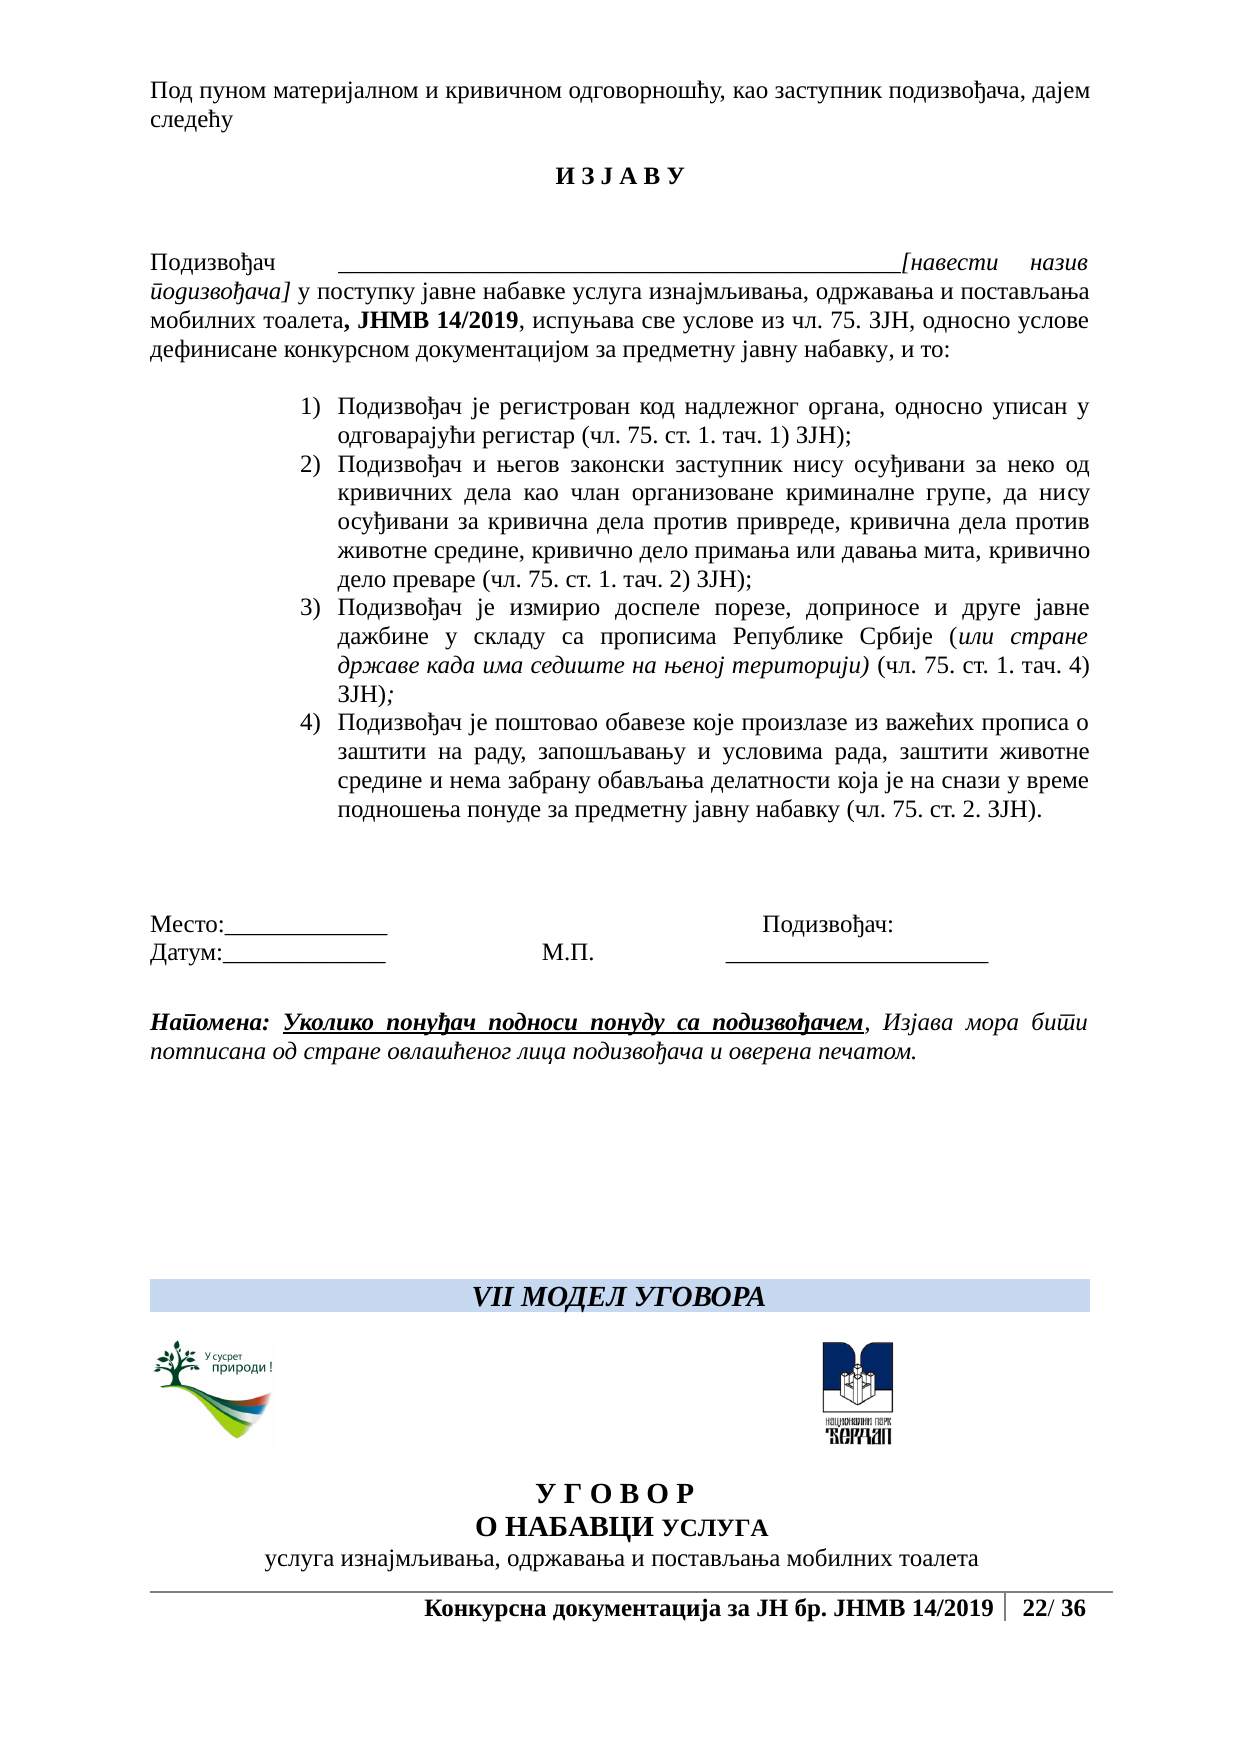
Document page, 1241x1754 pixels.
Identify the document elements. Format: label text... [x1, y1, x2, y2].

text Под пуном материјалном и кривичном одговорношћу, као заступник подизвођача, дајем следећу [150, 75, 1090, 132]
text Подизвођач _____________________________________________[навести назив подизвођача] у поступку јавне набавке услуга изнајмљивања, одржавања и постављања мобилних тоалета, ЈНМВ 14/2019, испуњава све услове из чл. 75. ЗЈН, односно услове дефинисане конкурсном документацијом за предметну јавну набавку, и то: [150, 247, 1090, 362]
list Напомена: Уколико понуђач подноси понуду са подизвођачем, Изјава мора бити потписана од стране овлашћеног лица подизвођача и оверена печатом. [150, 1007, 1090, 1065]
text Место:_____________ Подизвођач: [150, 909, 1090, 937]
list Подизвођач је измирио доспеле порезе, доприносе и друге јавне дажбине у складу са прописима Републике Србије (или стране државе када има седиште на њеној територији) (чл. 75. ст. 1. тач. 4) ЗЈН); [300, 592, 1090, 707]
text И З Ј А В У [150, 161, 1090, 190]
text VII МОДЕЛ УГОВОРА [150, 1279, 1090, 1312]
text У Г О В О Р [150, 1476, 1093, 1509]
text О НАБАВЦИ УСЛУГА [150, 1509, 1093, 1543]
list Подизвођач и његов законски заступник нису осуђивани за неко од кривичних дела као члан организоване криминалне групе, да нису осуђивани за кривична дела против привреде, кривична дела против животне средине, кривично дело примања или давања мита, кривично дело преваре (чл. 75. ст. 1. тач. 2) ЗЈН); [300, 449, 1090, 592]
list Подизвођач је регистрован код надлежног органа, односно уписан у одговарајући регистар (чл. 75. ст. 1. тач. 1) ЗЈН); [300, 391, 1090, 449]
text Датум:_____________ М.П. _____________________ [150, 937, 1090, 966]
text услуга изнајмљивања, одржавања и постављања мобилних тоалета [150, 1543, 1093, 1572]
list Подизвођач је поштовао обавезе које произлазе из важећих прописа о заштити на раду, запошљавању и условима рада, заштити животне средине и нема забрану обављања делатности која је на снази у време подношења понуде за предметну јавну набавку (чл. 75. ст. 2. ЗЈН). [300, 707, 1090, 822]
